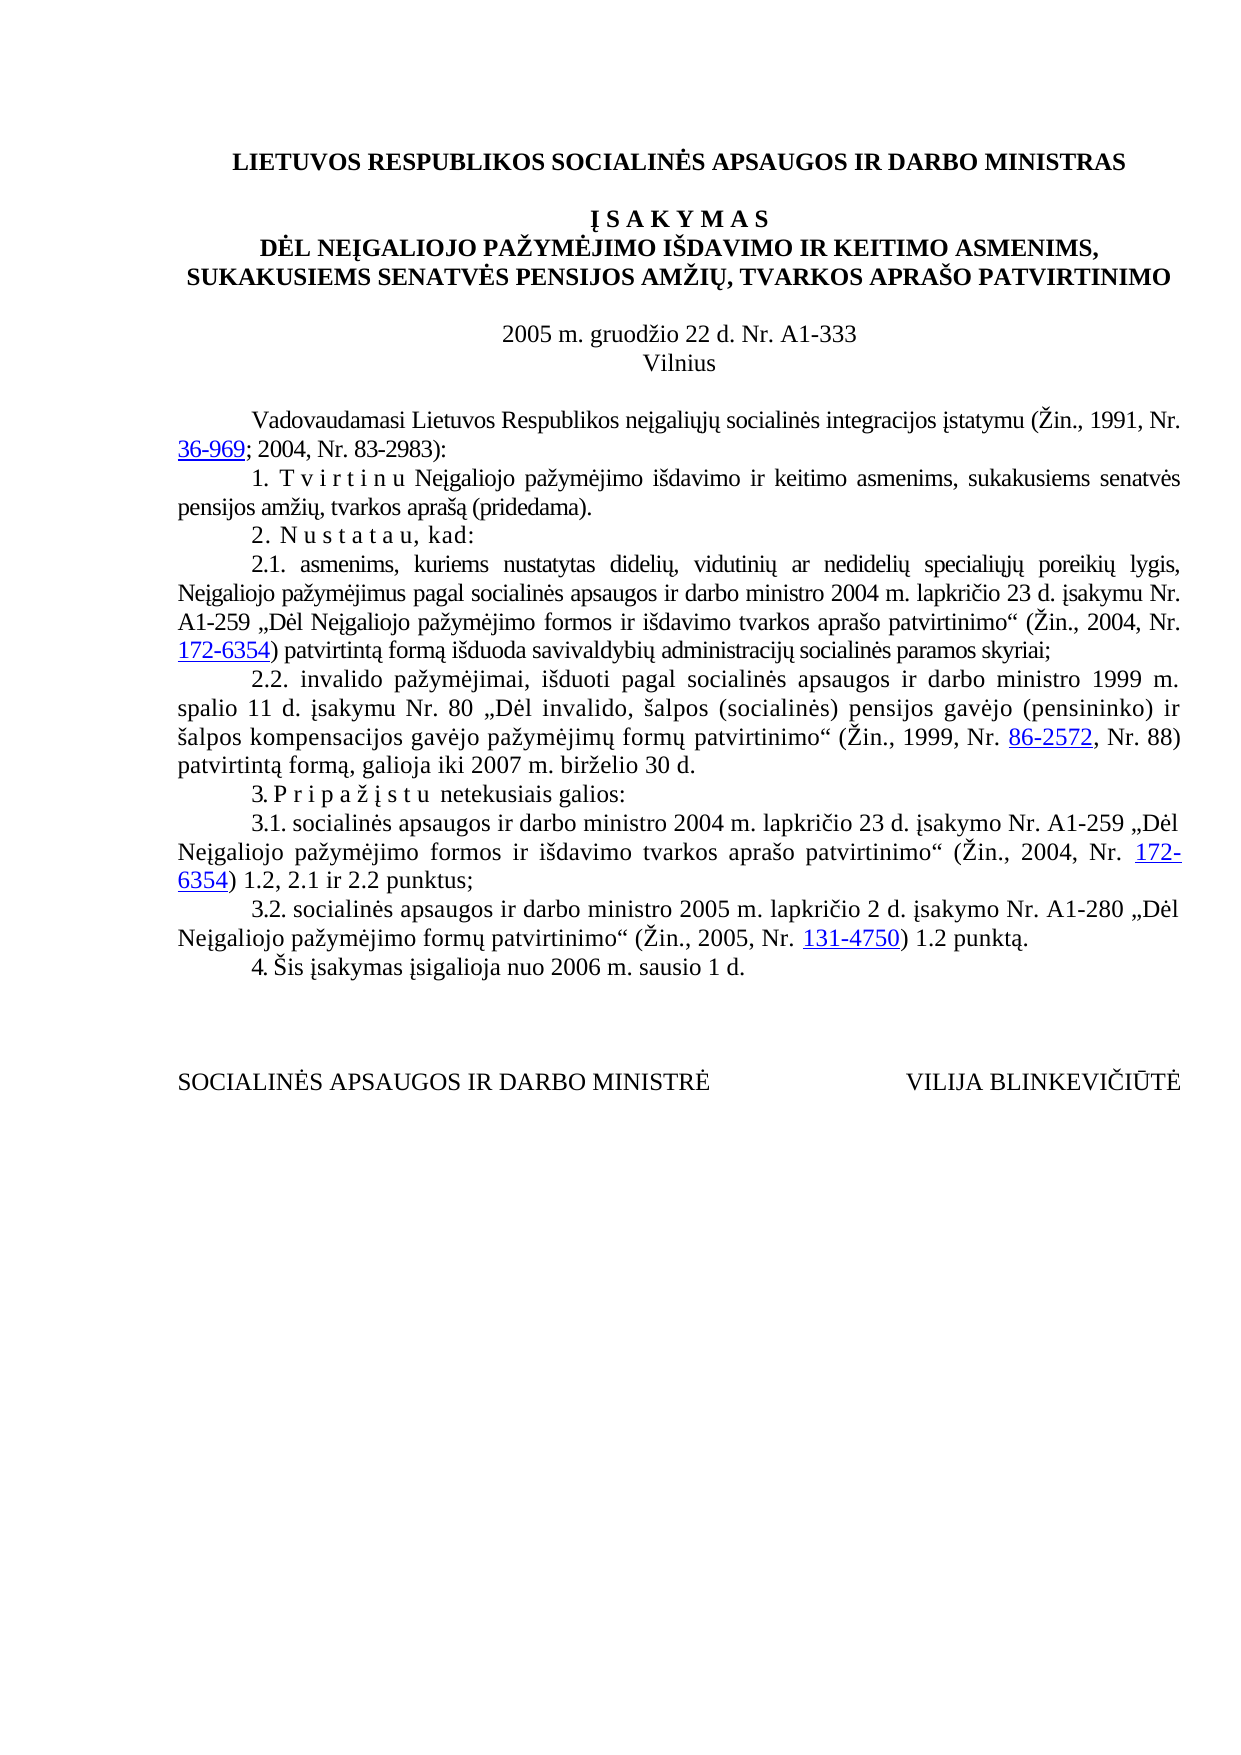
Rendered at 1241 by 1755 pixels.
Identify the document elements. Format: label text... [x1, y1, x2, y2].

text SOCIALINĖS APSAUGOS IR DARBO MINISTRĖ VILIJA BLINKEVIČIŪTĖ [177, 1067, 1181, 1096]
text 2.1. asmenims, kuriems nustatytas didelių, vidutinių ar nedidelių specialiųjų poreikių lygis, Neįgaliojo pažymėjimus pagal socialinės apsaugos ir darbo ministro 2004 m. lapkričio 23 d. įsakymu Nr. A1-259 „Dėl Neįgaliojo pažymėjimo formos ir išdavimo tvarkos aprašo patvirtinimo“ (Žin., 2004, Nr. 172-6354) patvirtintą formą išduoda savivaldybių administracijų socialinės paramos skyriai; [177, 549, 1181, 664]
text 3.1. socialinės apsaugos ir darbo ministro 2004 m. lapkričio 23 d. įsakymo Nr. A1-259 „Dėl Neįgaliojo pažymėjimo formos ir išdavimo tvarkos aprašo patvirtinimo“ (Žin., 2004, Nr. 172-6354) 1.2, 2.1 ir 2.2 punktus; [177, 808, 1181, 894]
text 3. Pripažįstu netekusiais galios: [177, 779, 1181, 808]
text 2. Nustatau, kad: [177, 521, 1181, 549]
text 4. Šis įsakymas įsigalioja nuo 2006 m. sausio 1 d. [177, 952, 1181, 981]
text LIETUVOS RESPUBLIKOS SOCIALINĖS APSAUGOS IR DARBO MINISTRAS [177, 147, 1181, 176]
text DĖL NEĮGALIOJO PAŽYMĖJIMO IŠDAVIMO IR KEITIMO ASMENIMS, SUKAKUSIEMS SENATVĖS PENSIJOS AMŽIŲ, TVARKOS APRAŠO PATVIRTINIMO [177, 233, 1181, 291]
text 3.2. socialinės apsaugos ir darbo ministro 2005 m. lapkričio 2 d. įsakymo Nr. A1-280 „Dėl Neįgaliojo pažymėjimo formų patvirtinimo“ (Žin., 2005, Nr. 131-4750) 1.2 punktą. [177, 894, 1181, 952]
text Į S A K Y M A S [177, 204, 1181, 233]
text 1. Tvirtinu Neįgaliojo pažymėjimo išdavimo ir keitimo asmenims, sukakusiems senatvės pensijos amžių, tvarkos aprašą (pridedama). [177, 463, 1181, 521]
text 2.2. invalido pažymėjimai, išduoti pagal socialinės apsaugos ir darbo ministro 1999 m. spalio 11 d. įsakymu Nr. 80 „Dėl invalido, šalpos (socialinės) pensijos gavėjo (pensininko) ir šalpos kompensacijos gavėjo pažymėjimų formų patvirtinimo“ (Žin., 1999, Nr. 86-2572, Nr. 88) patvirtintą formą, galioja iki 2007 m. birželio 30 d. [177, 664, 1181, 779]
text Vilnius [177, 348, 1181, 377]
text 2005 m. gruodžio 22 d. Nr. A1-333 [177, 319, 1181, 348]
text Vadovaudamasi Lietuvos Respublikos neįgaliųjų socialinės integracijos įstatymu (Žin., 1991, Nr. 36-969; 2004, Nr. 83-2983): [177, 406, 1181, 463]
